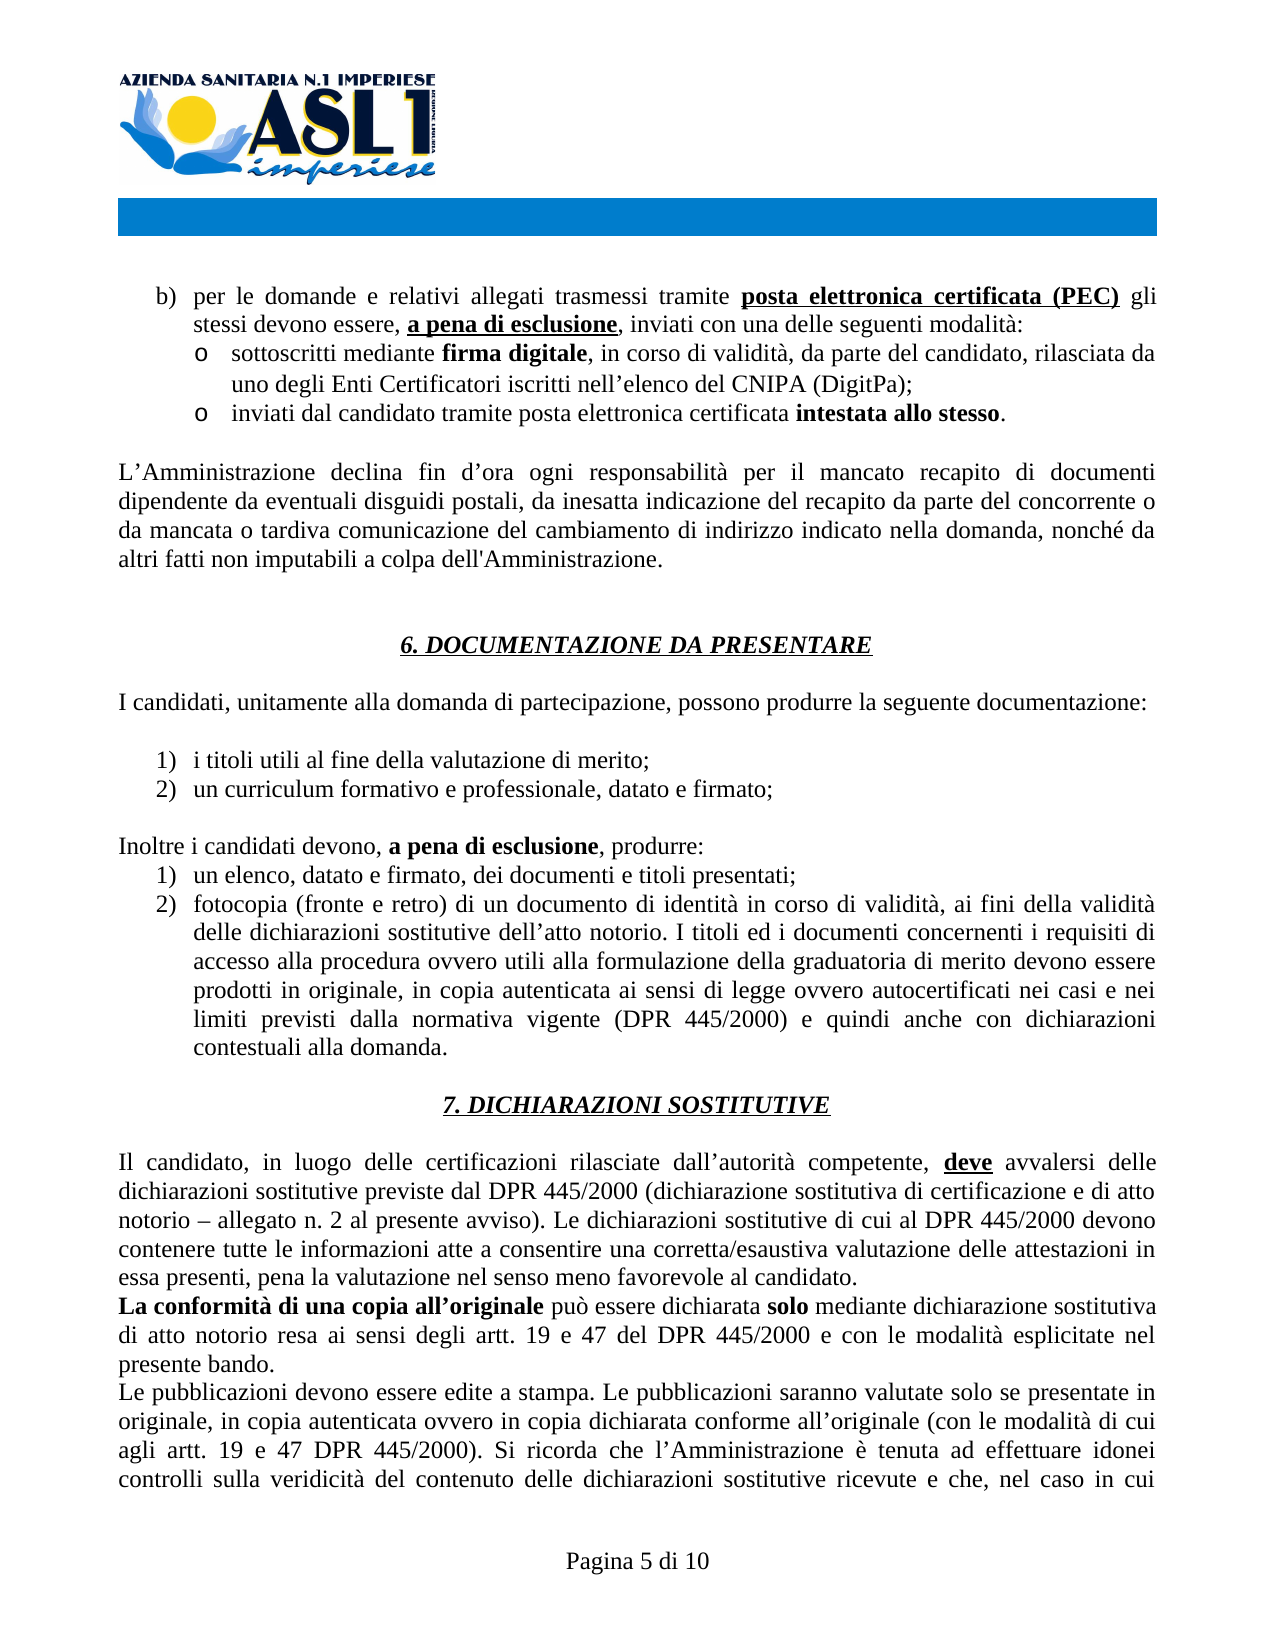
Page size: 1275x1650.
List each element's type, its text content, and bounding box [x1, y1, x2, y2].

text Inoltre i candidati devono, a pena di esclusione, produrre: [118, 831, 1157, 860]
list un elenco, datato e firmato, dei documenti e titoli presentati; [156, 860, 1157, 889]
text Le pubblicazioni devono essere edite a stampa. Le pubblicazioni saranno valutate solo se presentate in originale, in copia autenticata ovvero in copia dichiarata conforme all’originale (con le modalità di cui agli artt. 19 e 47 DPR 445/2000). Si ricorda che l’Amministrazione è tenuta ad effettuare idonei controlli sulla veridicità del contenuto delle dichiarazioni sostitutive ricevute e che, nel caso in cui [118, 1377, 1157, 1492]
text La conformità di una copia all’originale può essere dichiarata solo mediante dichiarazione sostitutiva di atto notorio resa ai sensi degli artt. 19 e 47 del DPR 445/2000 e con le modalità esplicitate nel presente bando. [118, 1291, 1157, 1377]
picture [119, 74, 436, 185]
list un curriculum formativo e professionale, datato e firmato; [156, 774, 1157, 802]
list sottoscritti mediante firma digitale, in corso di validità, da parte del candidato, rilasciata da uno degli Enti Certificatori iscritti nell’elenco del CNIPA (DigitPa); [193, 338, 1157, 398]
text I candidati, unitamente alla domanda di partecipazione, possono produrre la seguente documentazione: [118, 687, 1157, 716]
list i titoli utili al fine della valutazione di merito; [156, 745, 1157, 774]
list fotocopia (fronte e retro) di un documento di identità in corso di validità, ai fini della validità delle dichiarazioni sostitutive dell’atto notorio. I titoli ed i documenti concernenti i requisiti di accesso alla procedura ovvero utili alla formulazione della graduatoria di merito devono essere prodotti in originale, in copia autenticata ai sensi di legge ovvero autocertificati nei casi e nei limiti previsti dalla normativa vigente (DPR 445/2000) e quindi anche con dichiarazioni contestuali alla domanda. [156, 889, 1157, 1061]
text L’Amministrazione declina fin d’ora ogni responsabilità per il mancato recapito di documenti dipendente da eventuali disguidi postali, da inesatta indicazione del recapito da parte del concorrente o da mancata o tardiva comunicazione del cambiamento di indirizzo indicato nella domanda, nonché da altri fatti non imputabili a colpa dell'Amministrazione. [118, 457, 1157, 572]
text 6. DOCUMENTAZIONE DA PRESENTARE [118, 630, 1157, 659]
list per le domande e relativi allegati trasmessi tramite posta elettronica certificata (PEC) gli stessi devono essere, a pena di esclusione, inviati con una delle seguenti modalità: [156, 281, 1157, 338]
text Il candidato, in luogo delle certificazioni rilasciate dall’autorità competente, deve avvalersi delle dichiarazioni sostitutive previste dal DPR 445/2000 (dichiarazione sostitutiva di certificazione e di atto notorio – allegato n. 2 al presente avviso). Le dichiarazioni sostitutive di cui al DPR 445/2000 devono contenere tutte le informazioni atte a consentire una corretta/esaustiva valutazione delle attestazioni in essa presenti, pena la valutazione nel senso meno favorevole al candidato. [118, 1147, 1157, 1291]
text 7. DICHIARAZIONI SOSTITUTIVE [118, 1090, 1157, 1119]
list inviati dal candidato tramite posta elettronica certificata intestata allo stesso. [193, 398, 1157, 429]
